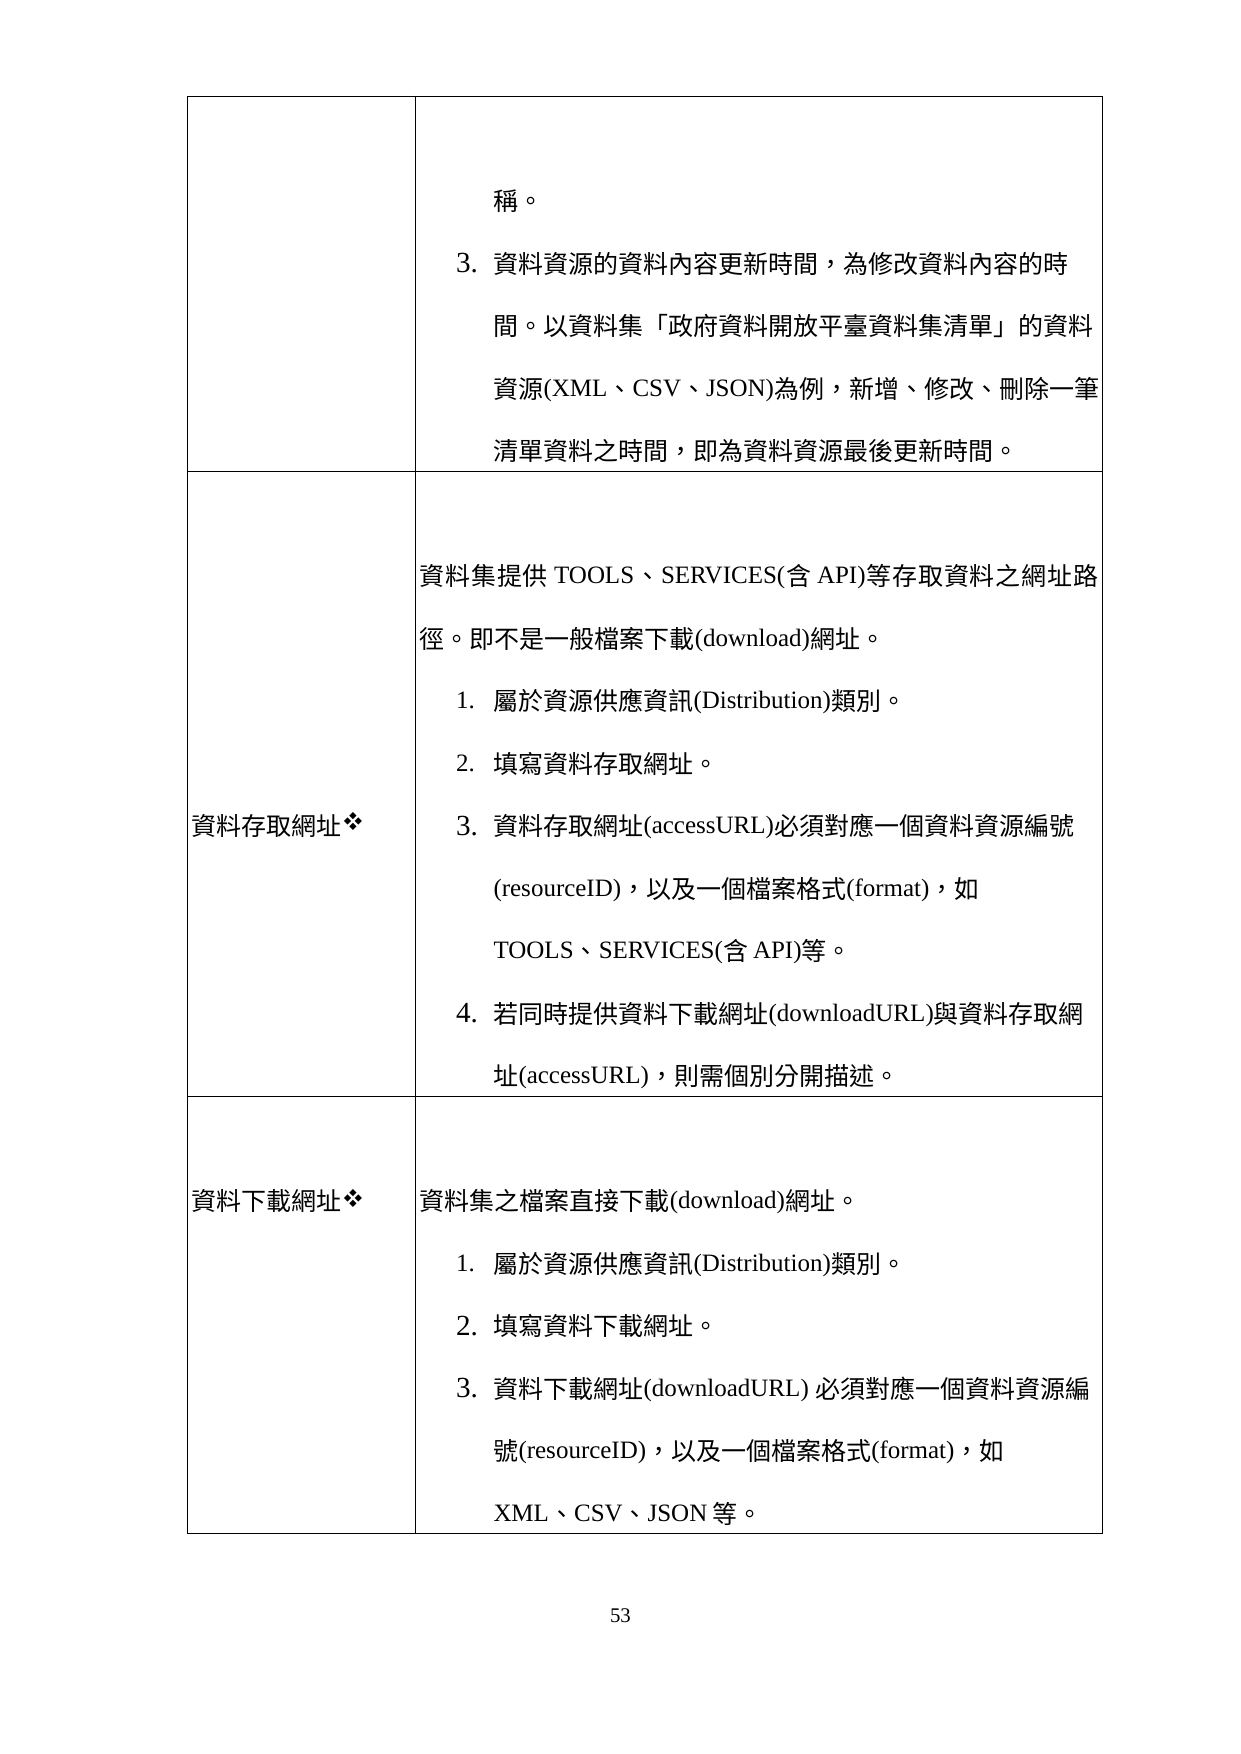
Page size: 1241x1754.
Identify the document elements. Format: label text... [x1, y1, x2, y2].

table_cell 資料存取網址 [188, 472, 415, 1096]
table_cell 資料下載網址 [188, 1097, 415, 1533]
table_cell 資料集提供TOOLS、SERVICES(含API)等存取資料之網址路徑。即不是一般檔案下載(download)網址。 屬於資源供應資訊(Distribution)類別。 填寫資料存取網址。 資料存取網址(accessURL)必須對應一個資料資源編號(resourceID)，以及一個檔案格式(format)，如TOOLS、SERVICES(含API)等。 若同時提供資料下載網址(downloadURL)與資料存取網址(accessURL)，則需個別分開描述。 [416, 472, 1102, 1096]
table_cell [188, 97, 415, 471]
table_cell 資料資源的最後更新時間。包括「資料資源的詮釋資料描述更新時間」、「資料資源的資料欄位定義更新時間」、以及「資料資源的資料內容更新時間」。 資料資源的詮釋資料描述更新時間，為所屬的資源供應資訊(Distribution)之更新時間，即為資料資源描述、檔案格式、編碼格式、資料存取網址、資料下載網址、領域別詮釋資料參考網址等詮釋資料的更新修改的時間。 資料資源的資料欄位定義更新時間，即為自資料資源中新增、修改、刪除資料欄位定義或設定，所記錄之時間。例如，新增一個新的資料欄位、修改資料欄位名稱。 資料資源的資料內容更新時間，為修改資料內容的時間。以資料集「政府資料開放平臺資料集清單」的資料資源(XML、CSV、JSON)為例，新增、修改、刪除一筆清單資料之時間，即為資料資源最後更新時間。 [416, 97, 1102, 471]
table_cell 資料集之檔案直接下載(download)網址。 屬於資源供應資訊(Distribution)類別。 填寫資料下載網址。 資料下載網址(downloadURL) 必須對應一個資料資源編號(resourceID)，以及一個檔案格式(format)，如XML、CSV、JSON等。 若同時提供資料下載網址(downloadURL)與資料存取網址(accessURL)，則需個別分開描述。 [416, 1097, 1102, 1533]
